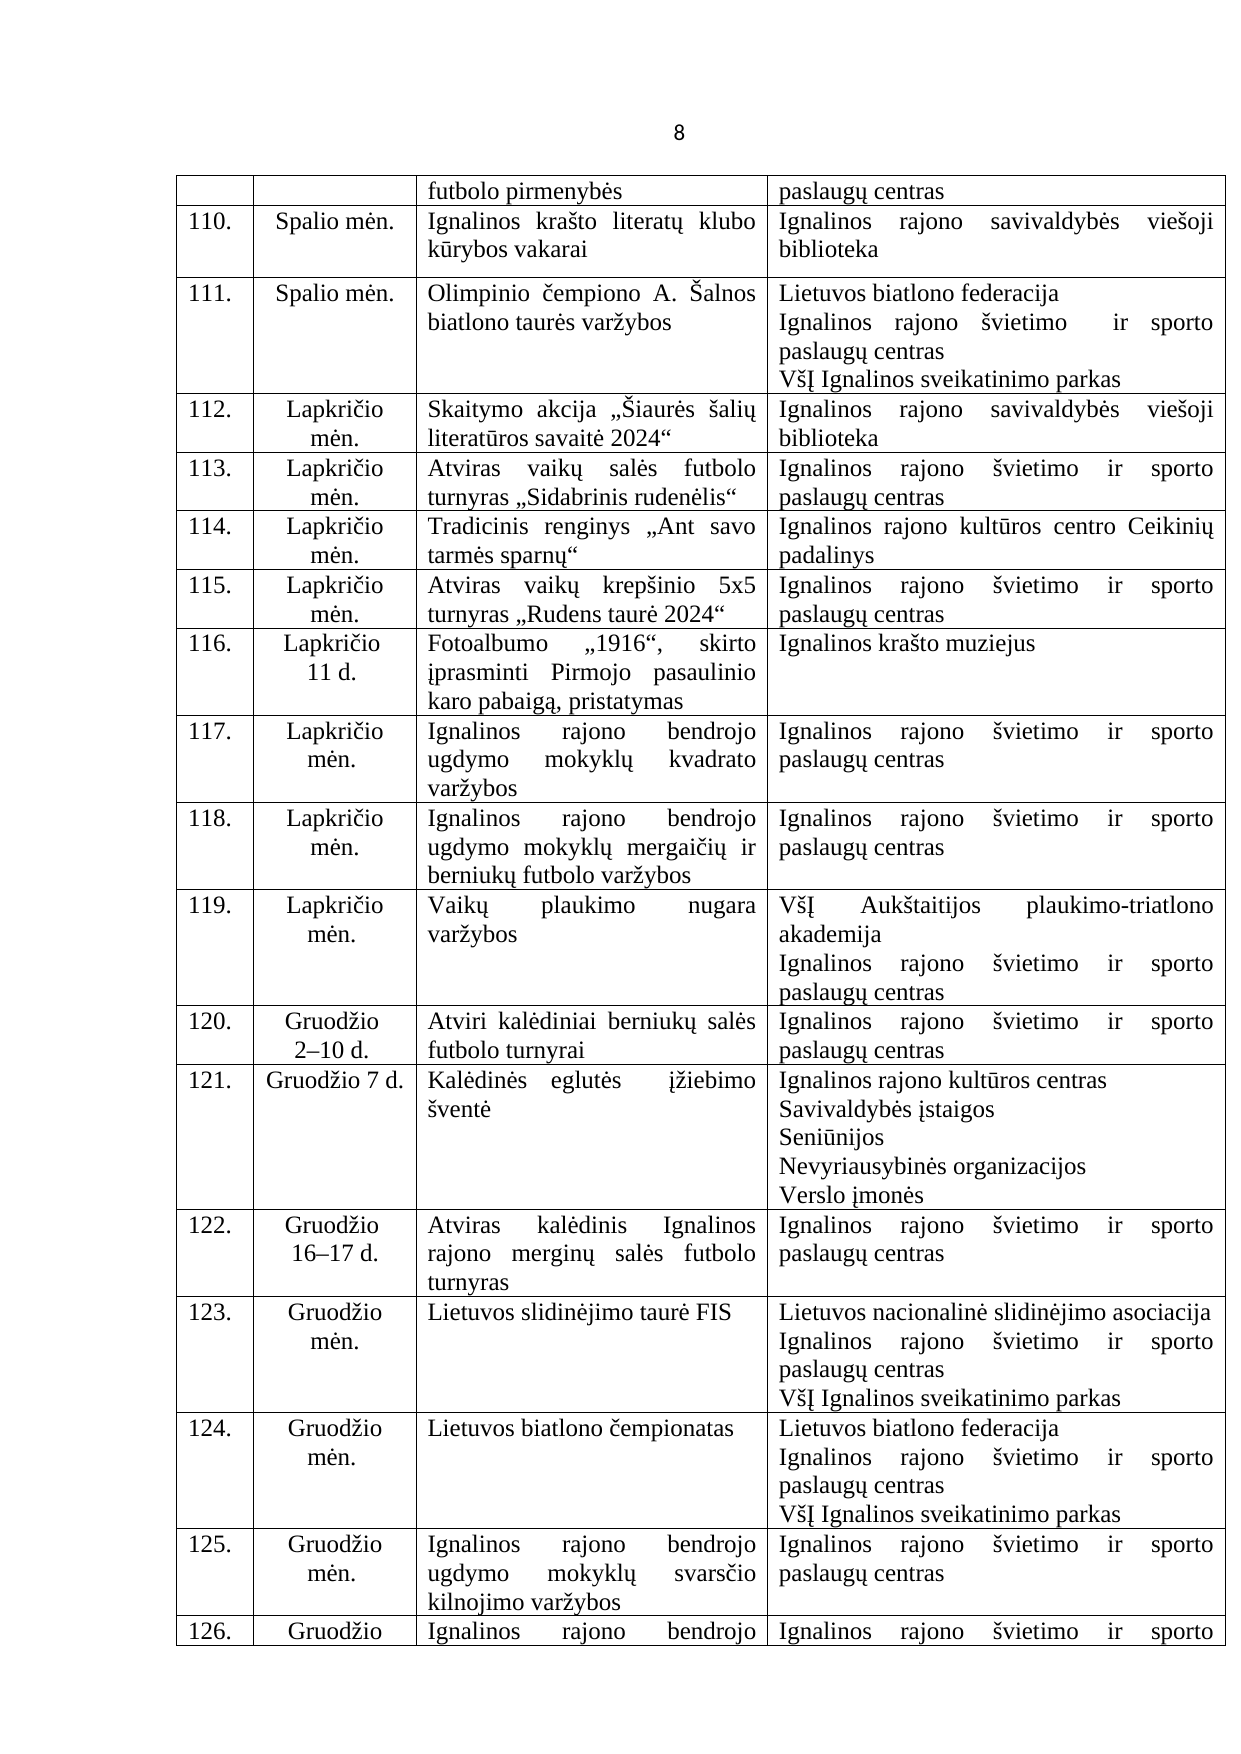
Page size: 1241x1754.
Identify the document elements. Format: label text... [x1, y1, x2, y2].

table_cell 120. [177, 1006, 253, 1064]
table_cell Lapkričio mėn. [254, 453, 416, 510]
table_cell Gruodžio 2–10 d. [254, 1006, 416, 1064]
table_cell 110. [177, 206, 253, 277]
table_cell Gruodžio mėn. [254, 1529, 416, 1615]
table_cell Lietuvos slidinėjimo taurė FIS [417, 1297, 767, 1412]
table_cell Ignalinos rajono švietimo ir sporto paslaugų centras [768, 1210, 1225, 1296]
table_cell Skaitymo akcija „Šiaurės šalių literatūros savaitė 2024“ [417, 394, 767, 452]
table_cell 114. [177, 511, 253, 569]
table_cell Atviri kalėdiniai berniukų salės futbolo turnyrai [417, 1006, 767, 1064]
table_cell 118. [177, 803, 253, 889]
table_cell futbolo pirmenybės [417, 176, 767, 205]
table_cell Ignalinos rajono savivaldybės viešoji biblioteka [768, 394, 1225, 452]
table_cell 124. [177, 1413, 253, 1528]
table_cell Olimpinio čempiono A. Šalnos biatlono taurės varžybos [417, 278, 767, 393]
table_cell 126. [177, 1616, 253, 1645]
table_cell Lapkričio mėn. [254, 394, 416, 452]
table_cell Lietuvos biatlono čempionatas [417, 1413, 767, 1528]
table_cell Ignalinos rajono švietimo ir sporto paslaugų centras [768, 1006, 1225, 1064]
table_cell Atviras vaikų krepšinio 5x5 turnyras „Rudens taurė 2024“ [417, 570, 767, 627]
table_cell Tradicinis renginys „Ant savo tarmės sparnų“ [417, 511, 767, 569]
table_cell Vaikų plaukimo nugara varžybos [417, 890, 767, 1005]
table_cell [177, 176, 253, 205]
table_cell Ignalinos rajono švietimo ir sporto paslaugų centras [768, 453, 1225, 510]
table_cell Fotoalbumo „1916“, skirto įprasminti Pirmojo pasaulinio karo pabaigą, pristatymas [417, 629, 767, 715]
table_cell 113. [177, 453, 253, 510]
table_cell Kalėdinės eglutės įžiebimo šventė [417, 1065, 767, 1209]
table_cell Gruodžio 7 d. [254, 1065, 416, 1209]
table_cell paslaugų centras [768, 176, 1225, 205]
table_cell Lapkričio mėn. [254, 716, 416, 802]
table_cell [254, 176, 416, 205]
table_cell 122. [177, 1210, 253, 1296]
table_cell Lapkričio mėn. [254, 890, 416, 1005]
table_cell 121. [177, 1065, 253, 1209]
table_cell Atviras kalėdinis Ignalinos rajono merginų salės futbolo turnyras [417, 1210, 767, 1296]
table_cell 112. [177, 394, 253, 452]
table_cell Lapkričio mėn. [254, 511, 416, 569]
table_cell Ignalinos krašto muziejus [768, 629, 1225, 715]
table_cell Ignalinos rajono kultūros centro Ceikinių padalinys [768, 511, 1225, 569]
table_cell Gruodžio mėn. [254, 1413, 416, 1528]
table_cell Lietuvos biatlono federacija Ignalinos rajono švietimo ir sporto paslaugų centras VšĮ Ignalinos sveikatinimo parkas [768, 1413, 1225, 1528]
table_cell Ignalinos rajono bendrojo ugdymo mokyklų mergaičių ir berniukų futbolo varžybos [417, 803, 767, 889]
table_cell Ignalinos rajono švietimo ir sporto [768, 1616, 1225, 1645]
table_cell Gruodžio mėn. [254, 1297, 416, 1412]
table_cell Ignalinos rajono švietimo ir sporto paslaugų centras [768, 716, 1225, 802]
table_cell Ignalinos krašto literatų klubo kūrybos vakarai [417, 206, 767, 277]
table_cell Ignalinos rajono savivaldybės viešoji biblioteka [768, 206, 1225, 277]
table_cell Lapkričio mėn. [254, 803, 416, 889]
table_cell 123. [177, 1297, 253, 1412]
table_cell Lapkričio mėn. [254, 570, 416, 627]
table_cell Ignalinos rajono bendrojo ugdymo mokyklų svarsčio kilnojimo varžybos [417, 1529, 767, 1615]
table_cell Ignalinos rajono bendrojo [417, 1616, 767, 1645]
table_cell 117. [177, 716, 253, 802]
table_cell 111. [177, 278, 253, 393]
table_cell Ignalinos rajono švietimo ir sporto paslaugų centras [768, 570, 1225, 627]
table_cell Lapkričio 11 d. [254, 629, 416, 715]
table_cell Lietuvos biatlono federacija Ignalinos rajono švietimo ir sporto paslaugų centras VšĮ Ignalinos sveikatinimo parkas [768, 278, 1225, 393]
table_cell Ignalinos rajono kultūros centras Savivaldybės įstaigos Seniūnijos Nevyriausybinės organizacijos Verslo įmonės [768, 1065, 1225, 1209]
table_cell VšĮ Aukštaitijos plaukimo-triatlono akademija Ignalinos rajono švietimo ir sporto paslaugų centras [768, 890, 1225, 1005]
table_cell Ignalinos rajono švietimo ir sporto paslaugų centras [768, 803, 1225, 889]
table_cell 125. [177, 1529, 253, 1615]
table_cell 116. [177, 629, 253, 715]
table_cell Gruodžio 16–17 d. [254, 1210, 416, 1296]
table_cell Ignalinos rajono švietimo ir sporto paslaugų centras [768, 1529, 1225, 1615]
table_cell Spalio mėn. [254, 206, 416, 277]
table_cell Gruodžio [254, 1616, 416, 1645]
table_cell Spalio mėn. [254, 278, 416, 393]
table_cell Lietuvos nacionalinė slidinėjimo asociacija Ignalinos rajono švietimo ir sporto paslaugų centras VšĮ Ignalinos sveikatinimo parkas [768, 1297, 1225, 1412]
table_cell Atviras vaikų salės futbolo turnyras „Sidabrinis rudenėlis“ [417, 453, 767, 510]
table_cell Ignalinos rajono bendrojo ugdymo mokyklų kvadrato varžybos [417, 716, 767, 802]
table_cell 119. [177, 890, 253, 1005]
table_cell 115. [177, 570, 253, 627]
